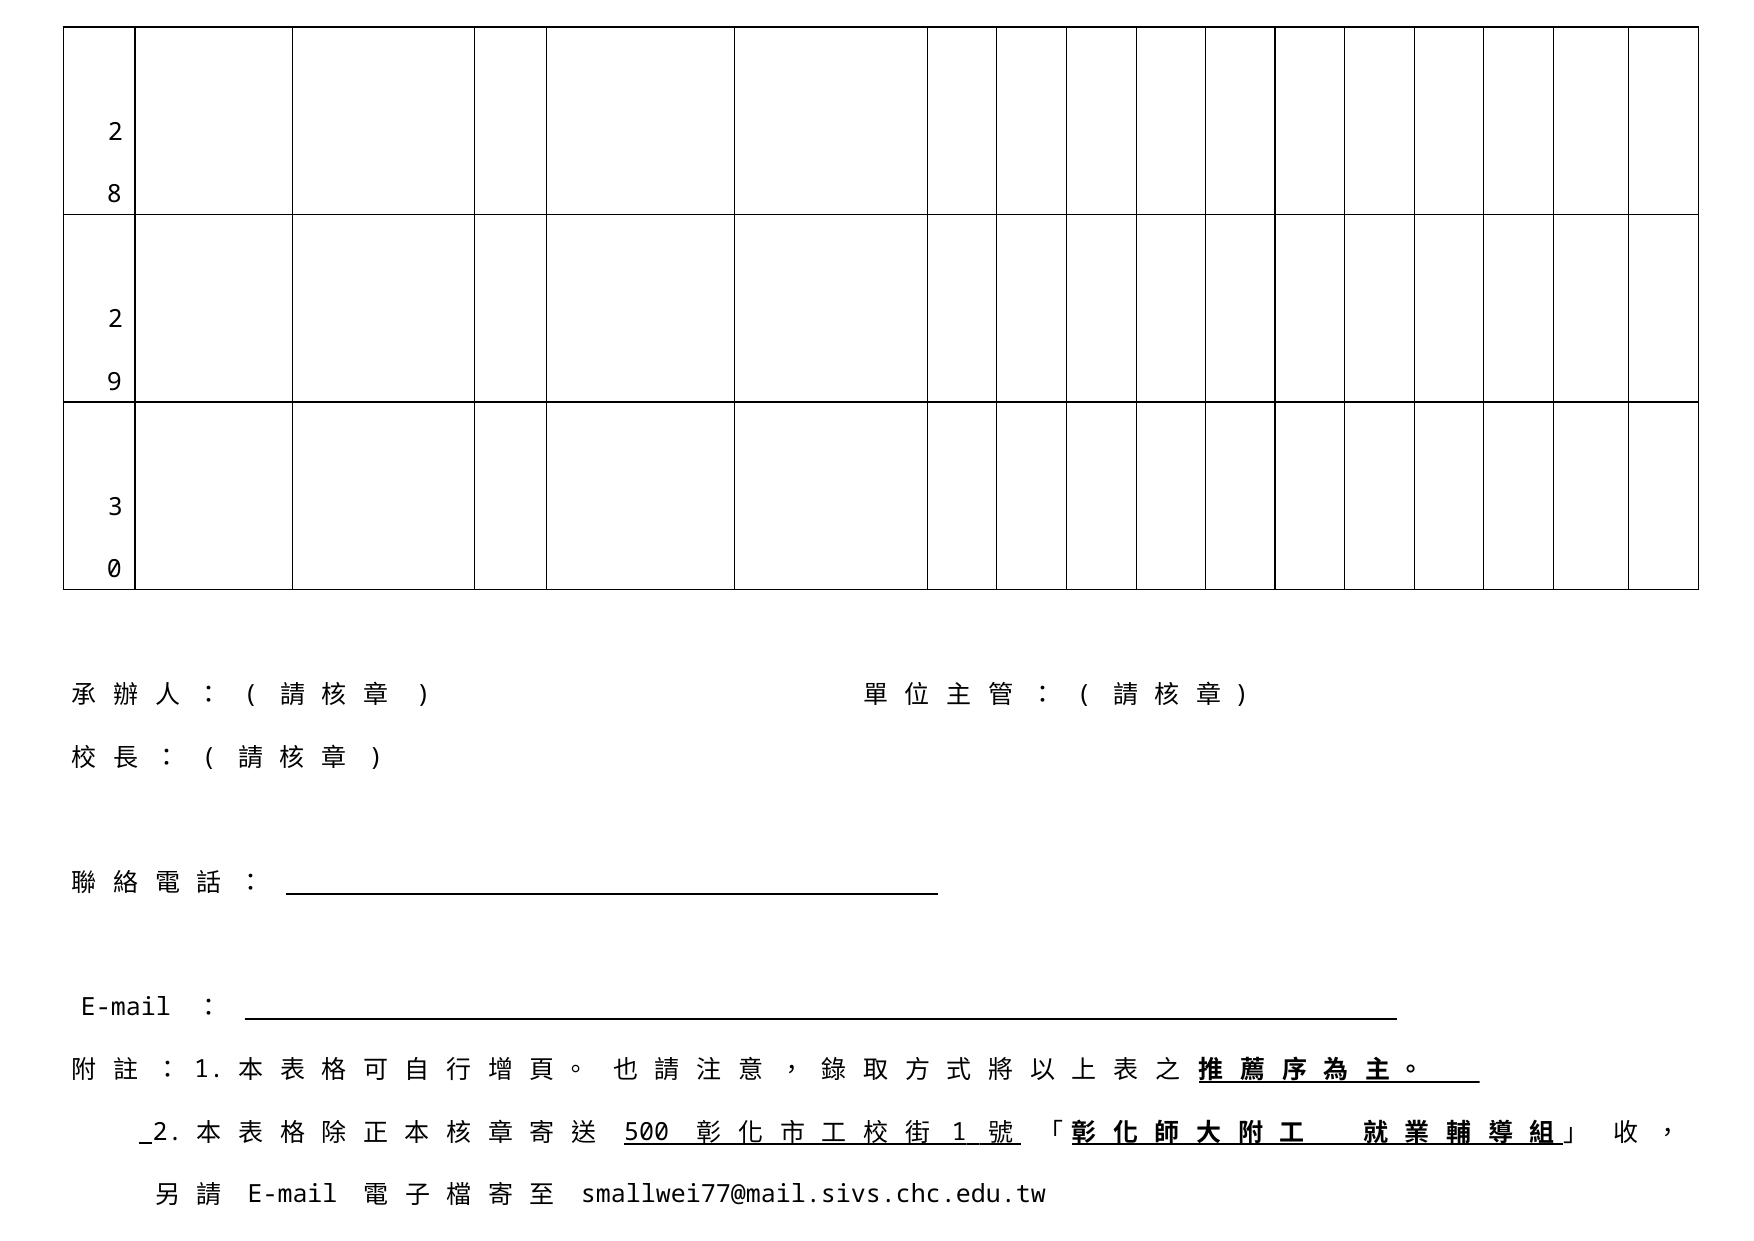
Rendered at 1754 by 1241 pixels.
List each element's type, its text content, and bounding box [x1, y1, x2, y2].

table_cell 29 [64, 215, 134, 401]
table_cell [1484, 215, 1553, 401]
table_cell [997, 403, 1066, 589]
table_cell [1067, 215, 1136, 401]
table_cell [1137, 28, 1205, 214]
table_cell [1415, 215, 1483, 401]
table_cell [1137, 215, 1205, 401]
table_cell 28 [64, 28, 134, 214]
table_cell [547, 403, 734, 589]
table_cell [1345, 28, 1414, 214]
table_cell [1067, 28, 1136, 214]
text 承辦人：(請核章) 單位主管：(請核章) 校長：(請核章) [63, 651, 1688, 776]
table_cell [475, 215, 546, 401]
table_cell [547, 215, 734, 401]
text 附註：1.本表格可自行增頁。也請注意，錄取方式將以上表之推薦序為主。 2.本表格除正本核章寄送500彰化市工校街1號「彰化師大附工 就業輔導組」收，另請E-mail電子檔寄至smallwei77@mail.sivs.chc.edu.tw [63, 1026, 1688, 1214]
table_cell [475, 28, 546, 214]
table_cell [136, 28, 292, 214]
table_cell [1067, 403, 1136, 589]
table_cell [475, 403, 546, 589]
table_cell [928, 215, 996, 401]
table_cell [1629, 28, 1698, 214]
table_cell [928, 28, 996, 214]
table_cell [293, 28, 474, 214]
table_cell [1629, 215, 1698, 401]
table_cell [293, 403, 474, 589]
table_cell [1206, 28, 1274, 214]
table_cell [1276, 403, 1344, 589]
table_cell [1629, 403, 1698, 589]
table_cell [136, 215, 292, 401]
table_cell [1554, 403, 1628, 589]
table_cell [1276, 28, 1344, 214]
table_cell [1206, 403, 1274, 589]
table_cell [1554, 28, 1628, 214]
table_cell [735, 403, 927, 589]
table_cell [1345, 215, 1414, 401]
table_cell [735, 215, 927, 401]
table_cell [547, 28, 734, 214]
table_cell [735, 28, 927, 214]
table_cell 30 [64, 403, 134, 589]
table_cell [1206, 215, 1274, 401]
table_cell [136, 403, 292, 589]
table_cell [997, 28, 1066, 214]
table_cell [1137, 403, 1205, 589]
table_cell [1415, 403, 1483, 589]
table_cell [1484, 403, 1553, 589]
table_cell [1415, 28, 1483, 214]
table_cell [1276, 215, 1344, 401]
table_cell [997, 215, 1066, 401]
table_cell [1554, 215, 1628, 401]
table_cell [1345, 403, 1414, 589]
table_cell [1484, 28, 1553, 214]
table_cell [928, 403, 996, 589]
text E-mail： [63, 964, 1688, 1026]
table_cell [293, 215, 474, 401]
text 聯絡電話： [63, 839, 1688, 901]
